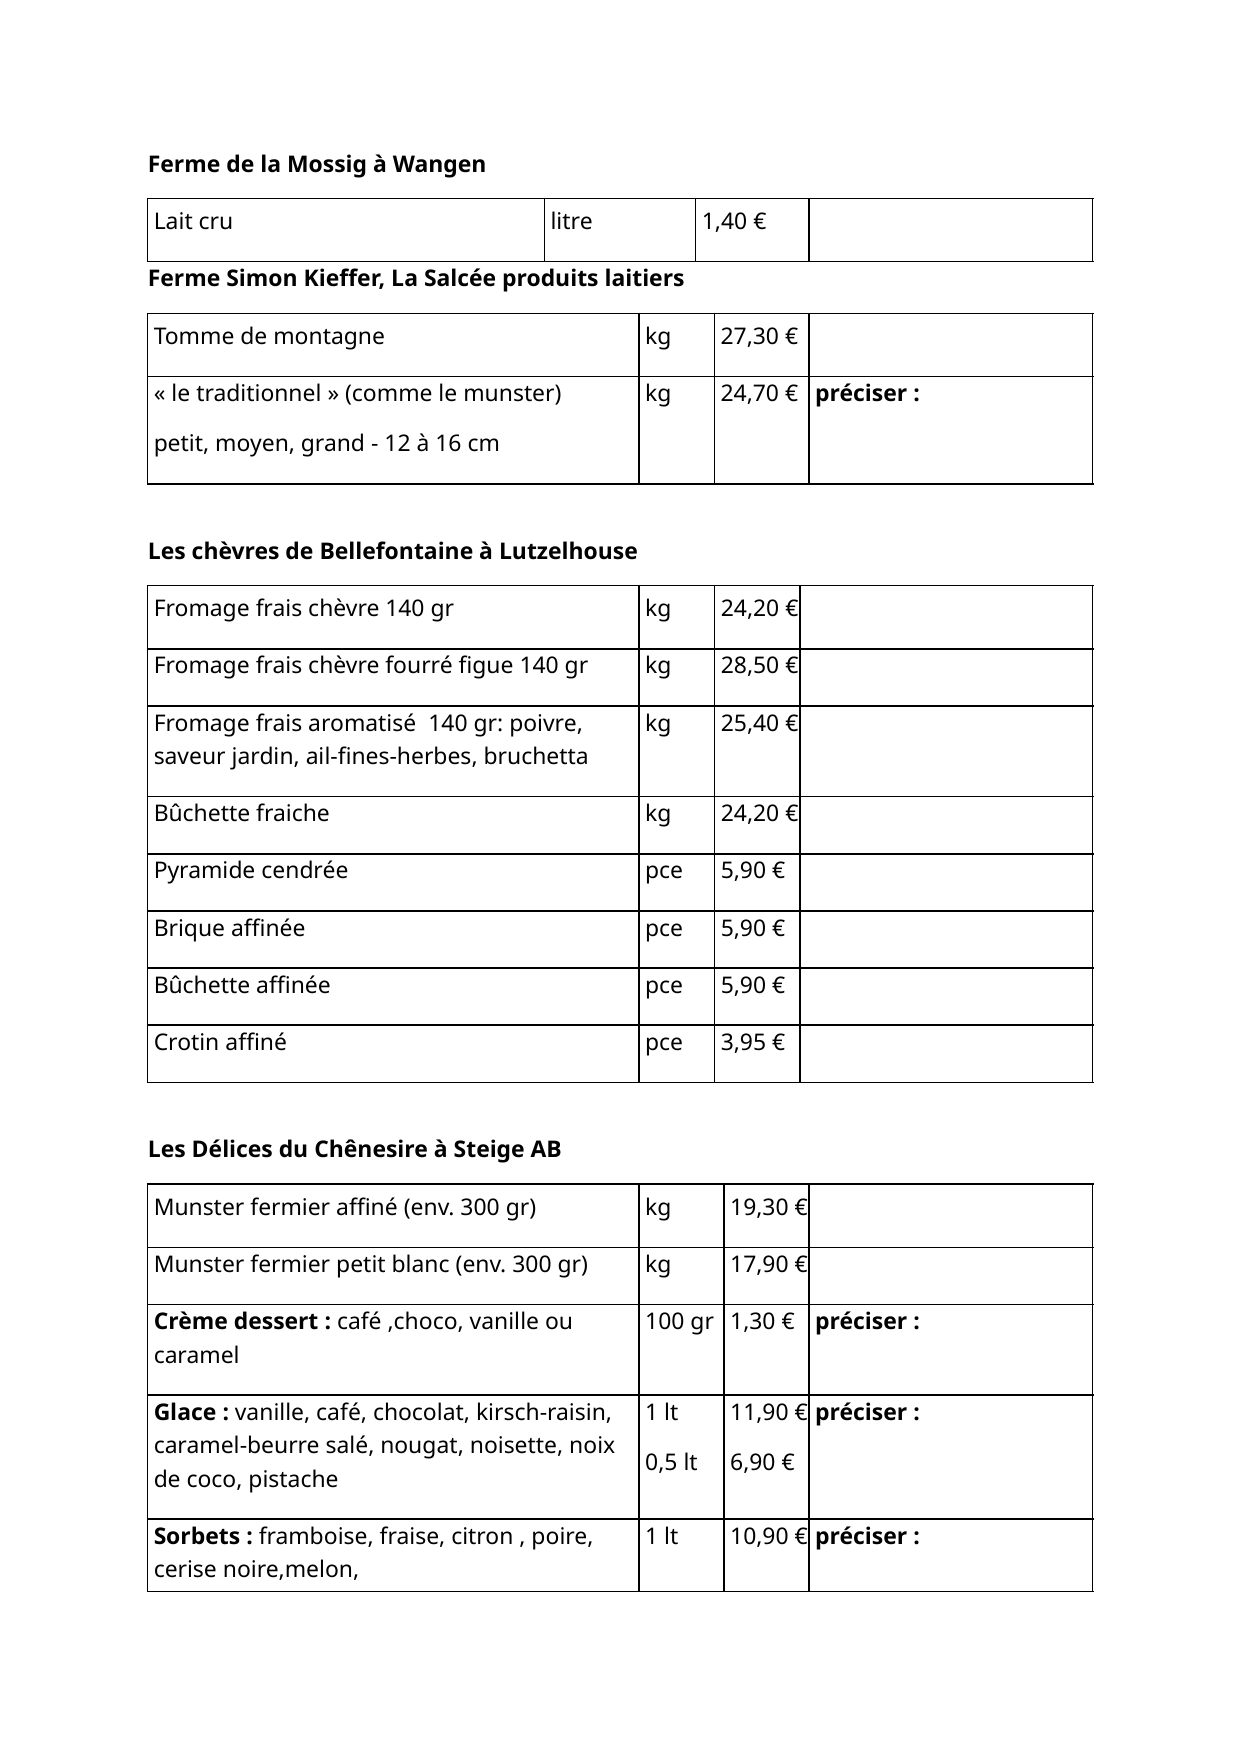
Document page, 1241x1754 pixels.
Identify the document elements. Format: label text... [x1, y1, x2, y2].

table_header [801, 586, 1092, 648]
table_cell Glace : vanille, café, chocolat, kirsch-raisin, caramel-beurre salé, nougat, noisette, noix de coco, pistache [148, 1396, 638, 1518]
table_cell [801, 912, 1092, 967]
table_cell 11,90 € 6,90 € [725, 1396, 808, 1518]
table_header 27,30 € [715, 314, 808, 376]
table_header 24,20 € [715, 586, 799, 648]
table_cell Bûchette affinée [148, 969, 638, 1024]
table_cell [801, 707, 1092, 796]
table_header kg [640, 586, 714, 648]
table_cell [810, 1248, 1092, 1304]
table_header [810, 199, 1092, 261]
table_header 19,30 € [725, 1185, 808, 1246]
table_header Lait cru [148, 199, 544, 261]
table_cell pce [640, 969, 714, 1024]
table_cell 10,90 € [725, 1520, 808, 1591]
table_cell préciser : [810, 1396, 1092, 1518]
table_header 1,40 € [696, 199, 808, 261]
table_cell Brique affinée [148, 912, 638, 967]
table_cell [801, 797, 1092, 853]
table_cell kg [640, 1248, 723, 1304]
table_cell pce [640, 855, 714, 910]
table_cell préciser : [810, 377, 1092, 483]
table_cell préciser : [810, 1520, 1092, 1591]
table_cell kg [640, 707, 714, 796]
table_cell Crotin affiné [148, 1026, 638, 1082]
table_cell kg [640, 797, 714, 853]
text Ferme de la Mossig à Wangen [148, 148, 1093, 179]
table_cell [801, 650, 1092, 705]
text Ferme Simon Kieffer, La Salcée produits laitiers [148, 262, 1093, 294]
table_header [810, 1185, 1092, 1246]
table_header [810, 314, 1092, 376]
table_cell Fromage frais aromatisé 140 gr: poivre, saveur jardin, ail-fines-herbes, bruchetta [148, 707, 638, 796]
table_cell 24,70 € [715, 377, 808, 483]
table_cell 5,90 € [715, 855, 799, 910]
table_cell 1 lt 0,5 lt [640, 1396, 723, 1518]
table_cell 28,50 € [715, 650, 799, 705]
table_cell pce [640, 912, 714, 967]
table_cell 25,40 € [715, 707, 799, 796]
table_cell Munster fermier petit blanc (env. 300 gr) [148, 1248, 638, 1304]
table_cell 3,95 € [715, 1026, 799, 1082]
table_cell 17,90 € [725, 1248, 808, 1304]
table_cell 24,20 € [715, 797, 799, 853]
table_cell kg [640, 377, 714, 483]
table_cell [801, 1026, 1092, 1082]
table_cell kg [640, 650, 714, 705]
table_cell Fromage frais chèvre fourré figue 140 gr [148, 650, 638, 705]
table_cell « le traditionnel » (comme le munster) petit, moyen, grand - 12 à 16 cm [148, 377, 638, 483]
table_header Tomme de montagne [148, 314, 638, 376]
table_cell Pyramide cendrée [148, 855, 638, 910]
table_header kg [640, 314, 714, 376]
text Les chèvres de Bellefontaine à Lutzelhouse [148, 534, 1093, 566]
table_cell 1,30 € [725, 1305, 808, 1394]
table_cell 5,90 € [715, 912, 799, 967]
table_cell Sorbets : framboise, fraise, citron , poire, cerise noire,melon, [148, 1520, 638, 1591]
table_cell Crème dessert : café ,choco, vanille ou caramel [148, 1305, 638, 1394]
table_cell préciser : [810, 1305, 1092, 1394]
table_cell [801, 969, 1092, 1024]
table_header Fromage frais chèvre 140 gr [148, 586, 638, 648]
table_cell 5,90 € [715, 969, 799, 1024]
table_header kg [640, 1185, 723, 1246]
table_cell 1 lt [640, 1520, 723, 1591]
table_cell 100 gr [640, 1305, 723, 1394]
table_header Munster fermier affiné (env. 300 gr) [148, 1185, 638, 1246]
table_cell [801, 855, 1092, 910]
table_cell pce [640, 1026, 714, 1082]
table_cell Bûchette fraiche [148, 797, 638, 853]
text Les Délices du Chênesire à Steige AB [148, 1133, 1093, 1164]
table_header litre [545, 199, 695, 261]
